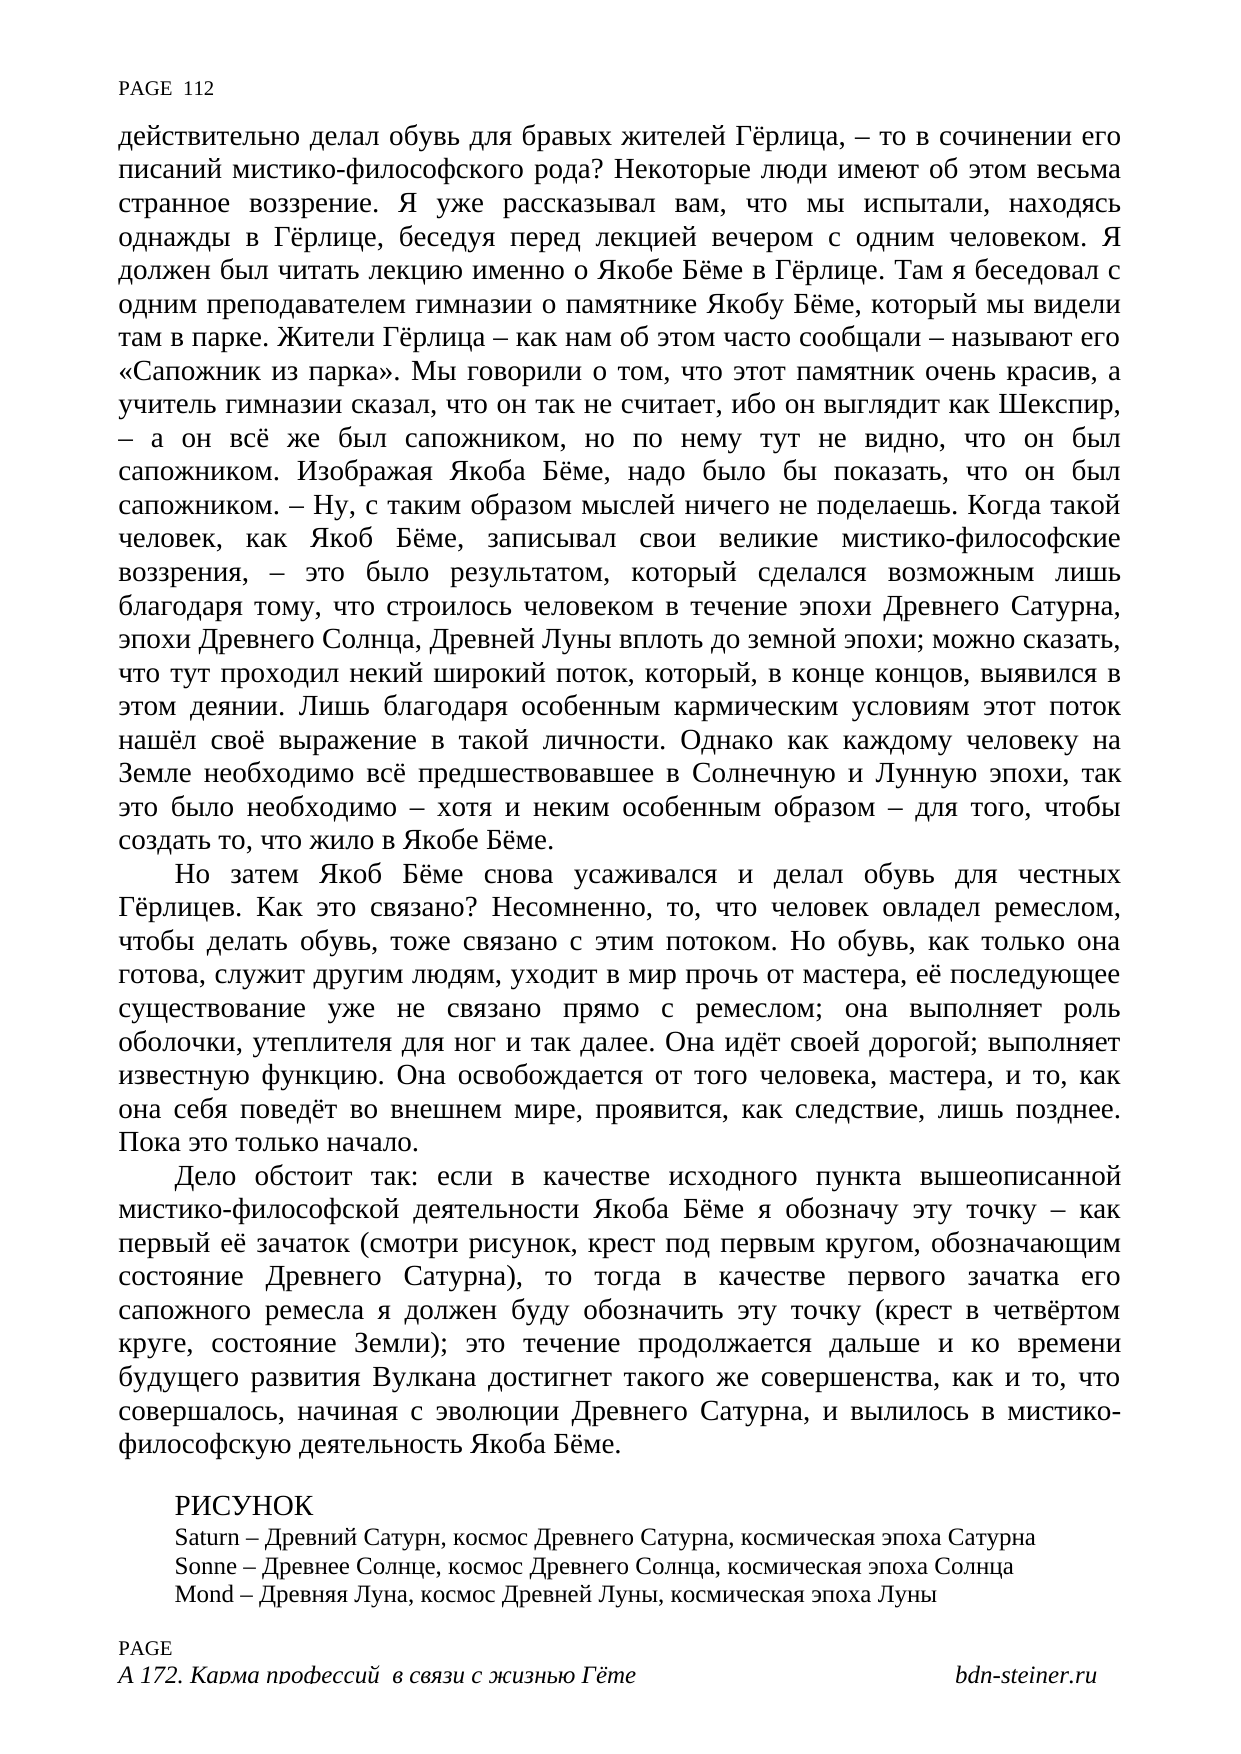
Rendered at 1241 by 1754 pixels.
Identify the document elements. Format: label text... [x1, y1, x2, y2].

text действительно делал обувь для бравых жителей Гёрлица, – то в сочинении его писаний мистико-философского рода? Некоторые люди имеют об этом весьма странное воззрение. Я уже рассказывал вам, что мы испытали, находясь однажды в Гёрлице, беседуя перед лекцией вечером с одним человеком. Я должен был читать лекцию именно о Якобе Бёме в Гёрлице. Там я беседовал с одним преподавателем гимназии о памятнике Якобу Бёме, который мы видели там в парке. Жители Гёрлица – как нам об этом часто сообщали – называют его «Сапожник из парка». Мы говорили о том, что этот памятник очень красив, а учитель гимназии сказал, что он так не считает, ибо он выглядит как Шекспир, – а он всё же был сапожником, но по нему тут не видно, что он был сапожником. Изображая Якоба Бёме, надо было бы показать, что он был сапожником. – Ну, с таким образом мыслей ничего не поделаешь. Когда такой человек, как Якоб Бёме, записывал свои великие мистико-философские воззрения, – это было результатом, который сделался возможным лишь благодаря тому, что строилось человеком в течение эпохи Древнего Сатурна, эпохи Древнего Солнца, Древней Луны вплоть до земной эпохи; можно сказать, что тут проходил некий широкий поток, который, в конце концов, выявился в этом деянии. Лишь благодаря особенным кармическим условиям этот поток нашёл своё выражение в такой личности. Однако как каждому человеку на Земле необходимо всё предшествовавшее в Солнечную и Лунную эпохи, так это было необходимо – хотя и неким особенным образом – для того, чтобы создать то, что жило в Якобе Бёме. [118, 118, 1122, 856]
text Saturn – Древний Сатурн, космос Древнего Сатурна, космическая эпоха Сатурна [118, 1522, 1122, 1551]
text Но затем Якоб Бёме снова усаживался и делал обувь для честных Гёрлицев. Как это связано? Несомненно, то, что человек овладел ремеслом, чтобы делать обувь, тоже связано с этим потоком. Но обувь, как только она готова, служит другим людям, уходит в мир прочь от мастера, её последующее существование уже не связано прямо с ремеслом; она выполняет роль оболочки, утеплителя для ног и так далее. Она идёт своей дорогой; выполняет известную функцию. Она освобождается от того человека, мастера, и то, как она себя поведёт во внешнем мире, проявится, как следствие, лишь позднее. Пока это только начало. [118, 856, 1122, 1158]
text РИСУНОК [118, 1488, 1122, 1522]
text Mond – Древняя Луна, космос Древней Луны, космическая эпоха Луны [118, 1579, 1122, 1608]
text Дело обстоит так: если в качестве исходного пункта вышеописанной мистико-философской деятельности Якоба Бёме я обозначу эту точку – как первый её зачаток (смотри рисунок, крест под первым кругом, обозначающим состояние Древнего Сатурна), то тогда в качестве первого зачатка его сапожного ремесла я должен буду обозначить эту точку (крест в четвёртом круге, состояние Земли); это течение продолжается дальше и ко времени будущего развития Вулкана достигнет такого же совершенства, как и то, что совершалось, начиная с эволюции Древнего Сатурна, и вылилось в мистико-философскую деятельность Якоба Бёме. [118, 1158, 1122, 1460]
text Sonne – Древнее Солнце, космос Древнего Солнца, космическая эпоха Солнца [118, 1551, 1122, 1579]
